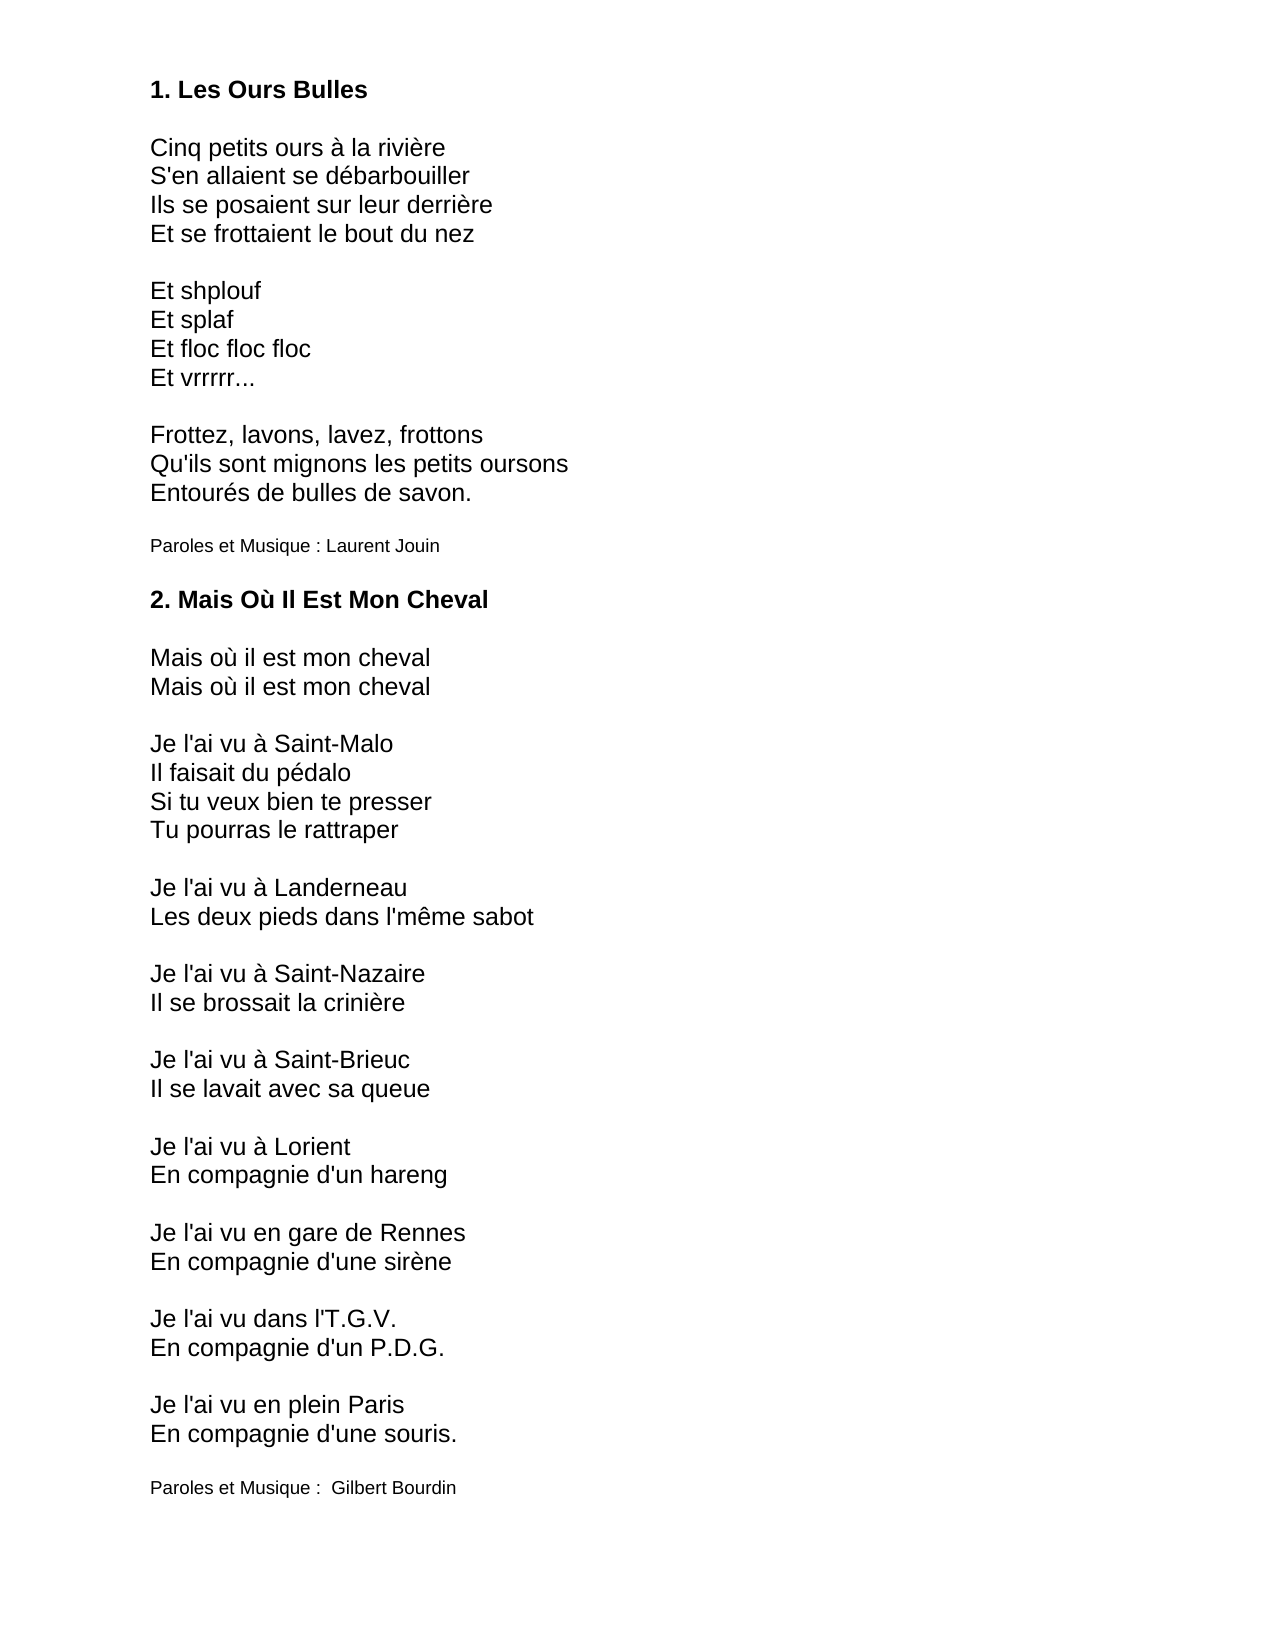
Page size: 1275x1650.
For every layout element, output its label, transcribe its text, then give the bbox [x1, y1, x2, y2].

text Qu'ils sont mignons les petits oursons [150, 449, 1125, 477]
text Je l'ai vu à Landerneau [150, 873, 1125, 902]
text Frottez, lavons, lavez, frottons [150, 420, 1125, 449]
text Si tu veux bien te presser [150, 787, 1125, 815]
text Mais où il est mon cheval [150, 643, 1125, 672]
text Je l'ai vu à Lorient [150, 1132, 1125, 1160]
text Et vrrrrr... [150, 362, 1125, 391]
text Je l'ai vu à Saint-Malo [150, 729, 1125, 758]
text Tu pourras le rattraper [150, 815, 1125, 844]
text Je l'ai vu en plein Paris [150, 1390, 1125, 1419]
text 1. Les Ours Bulles [150, 75, 1125, 104]
text Je l'ai vu en gare de Rennes [150, 1218, 1125, 1247]
text Il se lavait avec sa queue [150, 1074, 1125, 1103]
text Paroles et Musique : Laurent Jouin [150, 535, 1125, 557]
text S'en allaient se débarbouiller [150, 161, 1125, 190]
text Mais où il est mon cheval [150, 672, 1125, 700]
text Ils se posaient sur leur derrière [150, 190, 1125, 219]
text En compagnie d'un hareng [150, 1160, 1125, 1189]
text En compagnie d'une souris. [150, 1419, 1125, 1448]
text Je l'ai vu à Saint-Brieuc [150, 1045, 1125, 1074]
text Et se frottaient le bout du nez [150, 219, 1125, 247]
text Entourés de bulles de savon. [150, 477, 1125, 506]
text Je l'ai vu à Saint-Nazaire [150, 959, 1125, 988]
text Les deux pieds dans l'même sabot [150, 902, 1125, 930]
text Paroles et Musique : Gilbert Bourdin [150, 1477, 1125, 1498]
text Il se brossait la crinière [150, 988, 1125, 1017]
text En compagnie d'une sirène [150, 1247, 1125, 1275]
text Et shplouf [150, 276, 1125, 305]
text Je l'ai vu dans l'T.G.V. [150, 1304, 1125, 1333]
text Il faisait du pédalo [150, 758, 1125, 787]
text 2. Mais Où Il Est Mon Cheval [150, 585, 1125, 614]
text Et floc floc floc [150, 334, 1125, 362]
text Cinq petits ours à la rivière [150, 132, 1125, 161]
text En compagnie d'un P.D.G. [150, 1333, 1125, 1362]
text Et splaf [150, 305, 1125, 334]
